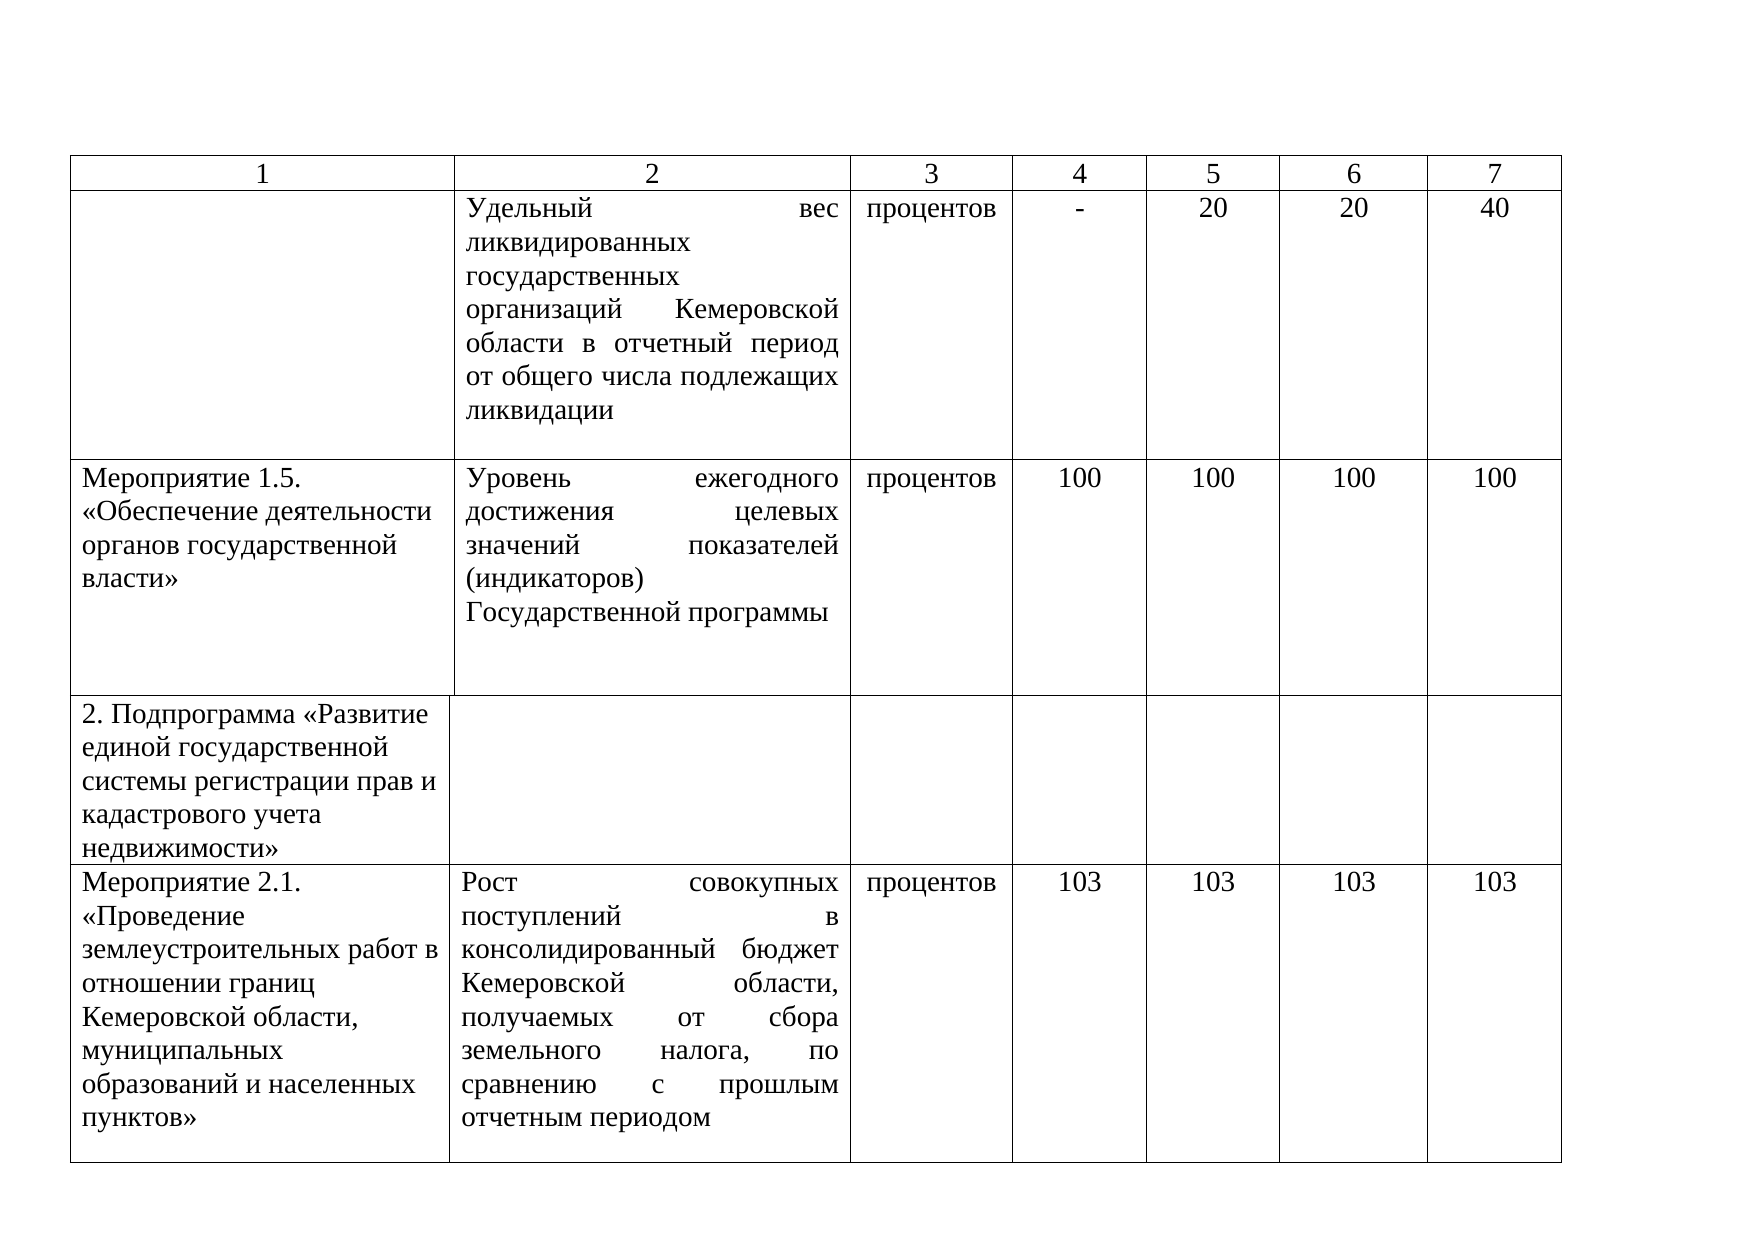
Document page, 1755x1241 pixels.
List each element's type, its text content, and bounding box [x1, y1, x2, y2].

table_cell Уровень ежегодного достижения целевых значений показателей (индикаторов) Государственной программы [455, 460, 850, 695]
table_cell 103 [1013, 865, 1146, 1162]
table_cell процентов [851, 865, 1012, 1162]
table_cell [851, 696, 1012, 863]
table_cell [1013, 696, 1146, 863]
table_cell процентов [851, 460, 1012, 695]
table_cell 103 [1280, 865, 1427, 1162]
table_cell 103 [1428, 865, 1561, 1162]
table_cell 40 [1428, 191, 1561, 459]
table_header 1 [71, 156, 454, 189]
table_cell 103 [1147, 865, 1279, 1162]
table_header 4 [1013, 156, 1146, 189]
table_cell Рост совокупных поступлений в консолидированный бюджет Кемеровской области, получаемых от сбора земельного налога, по сравнению с прошлым отчетным периодом [450, 865, 850, 1162]
table_cell - [1013, 191, 1146, 459]
table_header 3 [851, 156, 1012, 189]
table_cell процентов [851, 191, 1012, 459]
table_cell 20 [1280, 191, 1427, 459]
table_cell [450, 696, 850, 863]
table_cell 20 [1147, 191, 1279, 459]
table_cell [1280, 696, 1427, 863]
table_header 6 [1280, 156, 1427, 189]
table_cell Мероприятие 1.5. «Обеспечение деятельности органов государственной власти» [71, 460, 454, 695]
table_cell 100 [1013, 460, 1146, 695]
table_cell [1147, 696, 1279, 863]
table_cell 100 [1428, 460, 1561, 695]
table_cell Мероприятие 2.1. «Проведение землеустроительных работ в отношении границ Кемеровской области, муниципальных образований и населенных пунктов» [71, 865, 449, 1162]
table_cell 100 [1147, 460, 1279, 695]
table_cell [1428, 696, 1561, 863]
table_cell 2. Подпрограмма «Развитие единой государственной системы регистрации прав и кадастрового учета недвижимости» [71, 696, 449, 863]
table_header 7 [1428, 156, 1561, 189]
table_cell 100 [1280, 460, 1427, 695]
table_cell Удельный вес ликвидированных государственных организаций Кемеровской области в отчетный период от общего числа подлежащих ликвидации [455, 191, 850, 459]
table_cell [71, 191, 454, 459]
table_header 2 [455, 156, 850, 189]
table_header 5 [1147, 156, 1279, 189]
